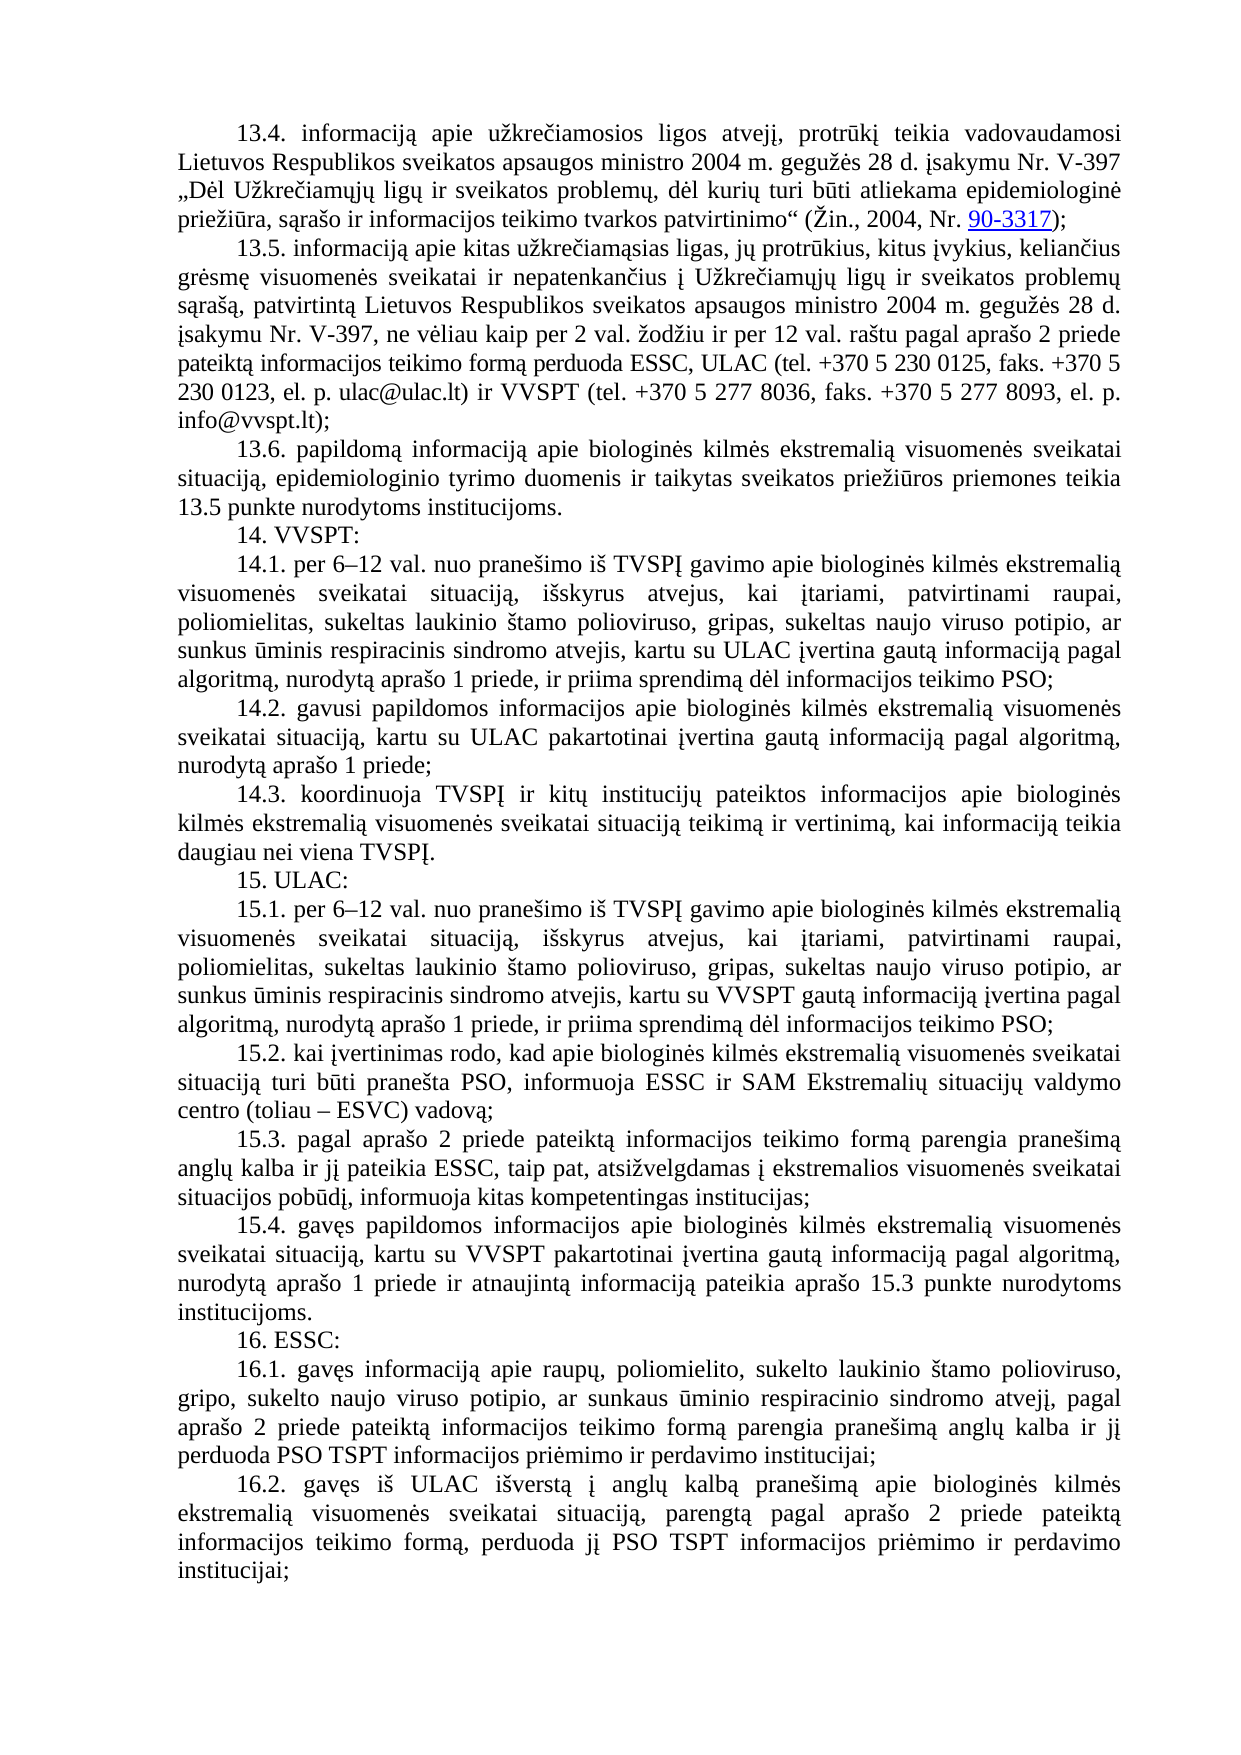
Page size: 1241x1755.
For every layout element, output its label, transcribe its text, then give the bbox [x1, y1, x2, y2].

text 14. VVSPT: [177, 521, 1122, 549]
text 16. ESSC: [177, 1326, 1122, 1354]
text 13.4. informaciją apie užkrečiamosios ligos atvejį, protrūkį teikia vadovaudamosi Lietuvos Respublikos sveikatos apsaugos ministro 2004 m. gegužės 28 d. įsakymu Nr. V-397 „Dėl užkrečiamųjų ligų ir sveikatos problemų, dėl kurių turi būti atliekama epidemiologinė priežiūra, sąrašo ir informacijos teikimo tvarkos patvirtinimo“ (Žin., 2004, Nr. 90-3317); [177, 118, 1122, 233]
text 15.1. per 6–12 val. nuo pranešimo iš TVSPĮ gavimo apie biologinės kilmės ekstremalią visuomenės sveikatai situaciją, išskyrus atvejus, kai įtariami, patvirtinami raupai, poliomielitas, sukeltas laukinio štamo polioviruso, gripas, sukeltas naujo viruso potipio, ar sunkus ūminis respiracinis sindromo atvejis, kartu su VVSPT gautą informaciją įvertina pagal algoritmą, nurodytą aprašo 1 priede, ir priima sprendimą dėl informacijos teikimo PSO; [177, 894, 1122, 1038]
text 15.2. kai įvertinimas rodo, kad apie biologinės kilmės ekstremalią visuomenės sveikatai situaciją turi būti pranešta PSO, informuoja ESSC ir SAM Ekstremalių situacijų valdymo centro (toliau – ESVC) vadovą; [177, 1038, 1122, 1124]
text 16.2. gavęs iš ULAC išverstą į anglų kalbą pranešimą apie biologinės kilmės ekstremalią visuomenės sveikatai situaciją, parengtą pagal aprašo 2 priede pateiktą informacijos teikimo formą, perduoda jį PSO TSPT informacijos priėmimo ir perdavimo institucijai; [177, 1469, 1122, 1584]
text 13.5. informaciją apie kitas užkrečiamąsias ligas, jų protrūkius, kitus įvykius, keliančius grėsmę visuomenės sveikatai ir nepatenkančius į Užkrečiamųjų ligų ir sveikatos problemų sąrašą, patvirtintą Lietuvos Respublikos sveikatos apsaugos ministro 2004 m. gegužės 28 d. įsakymu Nr. V-397, ne vėliau kaip per 2 val. žodžiu ir per 12 val. raštu pagal aprašo 2 priede pateiktą informacijos teikimo formą perduoda ESSC, ULAC (tel. +370 5 230 0125, faks. +370 5 230 0123, el. p. ulac@ulac.lt) ir VVSPT (tel. +370 5 277 8036, faks. +370 5 277 8093, el. p. info@vvspt.lt); [177, 233, 1122, 434]
text 15. ULAC: [177, 866, 1122, 894]
text 14.1. per 6–12 val. nuo pranešimo iš TVSPĮ gavimo apie biologinės kilmės ekstremalią visuomenės sveikatai situaciją, išskyrus atvejus, kai įtariami, patvirtinami raupai, poliomielitas, sukeltas laukinio štamo polioviruso, gripas, sukeltas naujo viruso potipio, ar sunkus ūminis respiracinis sindromo atvejis, kartu su ULAC įvertina gautą informaciją pagal algoritmą, nurodytą aprašo 1 priede, ir priima sprendimą dėl informacijos teikimo PSO; [177, 549, 1122, 693]
text 16.1. gavęs informaciją apie raupų, poliomielito, sukelto laukinio štamo polioviruso, gripo, sukelto naujo viruso potipio, ar sunkaus ūminio respiracinio sindromo atvejį, pagal aprašo 2 priede pateiktą informacijos teikimo formą parengia pranešimą anglų kalba ir jį perduoda PSO TSPT informacijos priėmimo ir perdavimo institucijai; [177, 1354, 1122, 1469]
text 15.3. pagal aprašo 2 priede pateiktą informacijos teikimo formą parengia pranešimą anglų kalba ir jį pateikia ESSC, taip pat, atsižvelgdamas į ekstremalios visuomenės sveikatai situacijos pobūdį, informuoja kitas kompetentingas institucijas; [177, 1124, 1122, 1211]
text 13.6. papildomą informaciją apie biologinės kilmės ekstremalią visuomenės sveikatai situaciją, epidemiologinio tyrimo duomenis ir taikytas sveikatos priežiūros priemones teikia 13.5 punkte nurodytoms institucijoms. [177, 434, 1122, 521]
text 15.4. gavęs papildomos informacijos apie biologinės kilmės ekstremalią visuomenės sveikatai situaciją, kartu su VVSPT pakartotinai įvertina gautą informaciją pagal algoritmą, nurodytą aprašo 1 priede ir atnaujintą informaciją pateikia aprašo 15.3 punkte nurodytoms institucijoms. [177, 1211, 1122, 1326]
text 14.3. koordinuoja TVSPĮ ir kitų institucijų pateiktos informacijos apie biologinės kilmės ekstremalią visuomenės sveikatai situaciją teikimą ir vertinimą, kai informaciją teikia daugiau nei viena TVSPĮ. [177, 779, 1122, 866]
text 14.2. gavusi papildomos informacijos apie biologinės kilmės ekstremalią visuomenės sveikatai situaciją, kartu su ULAC pakartotinai įvertina gautą informaciją pagal algoritmą, nurodytą aprašo 1 priede; [177, 693, 1122, 779]
